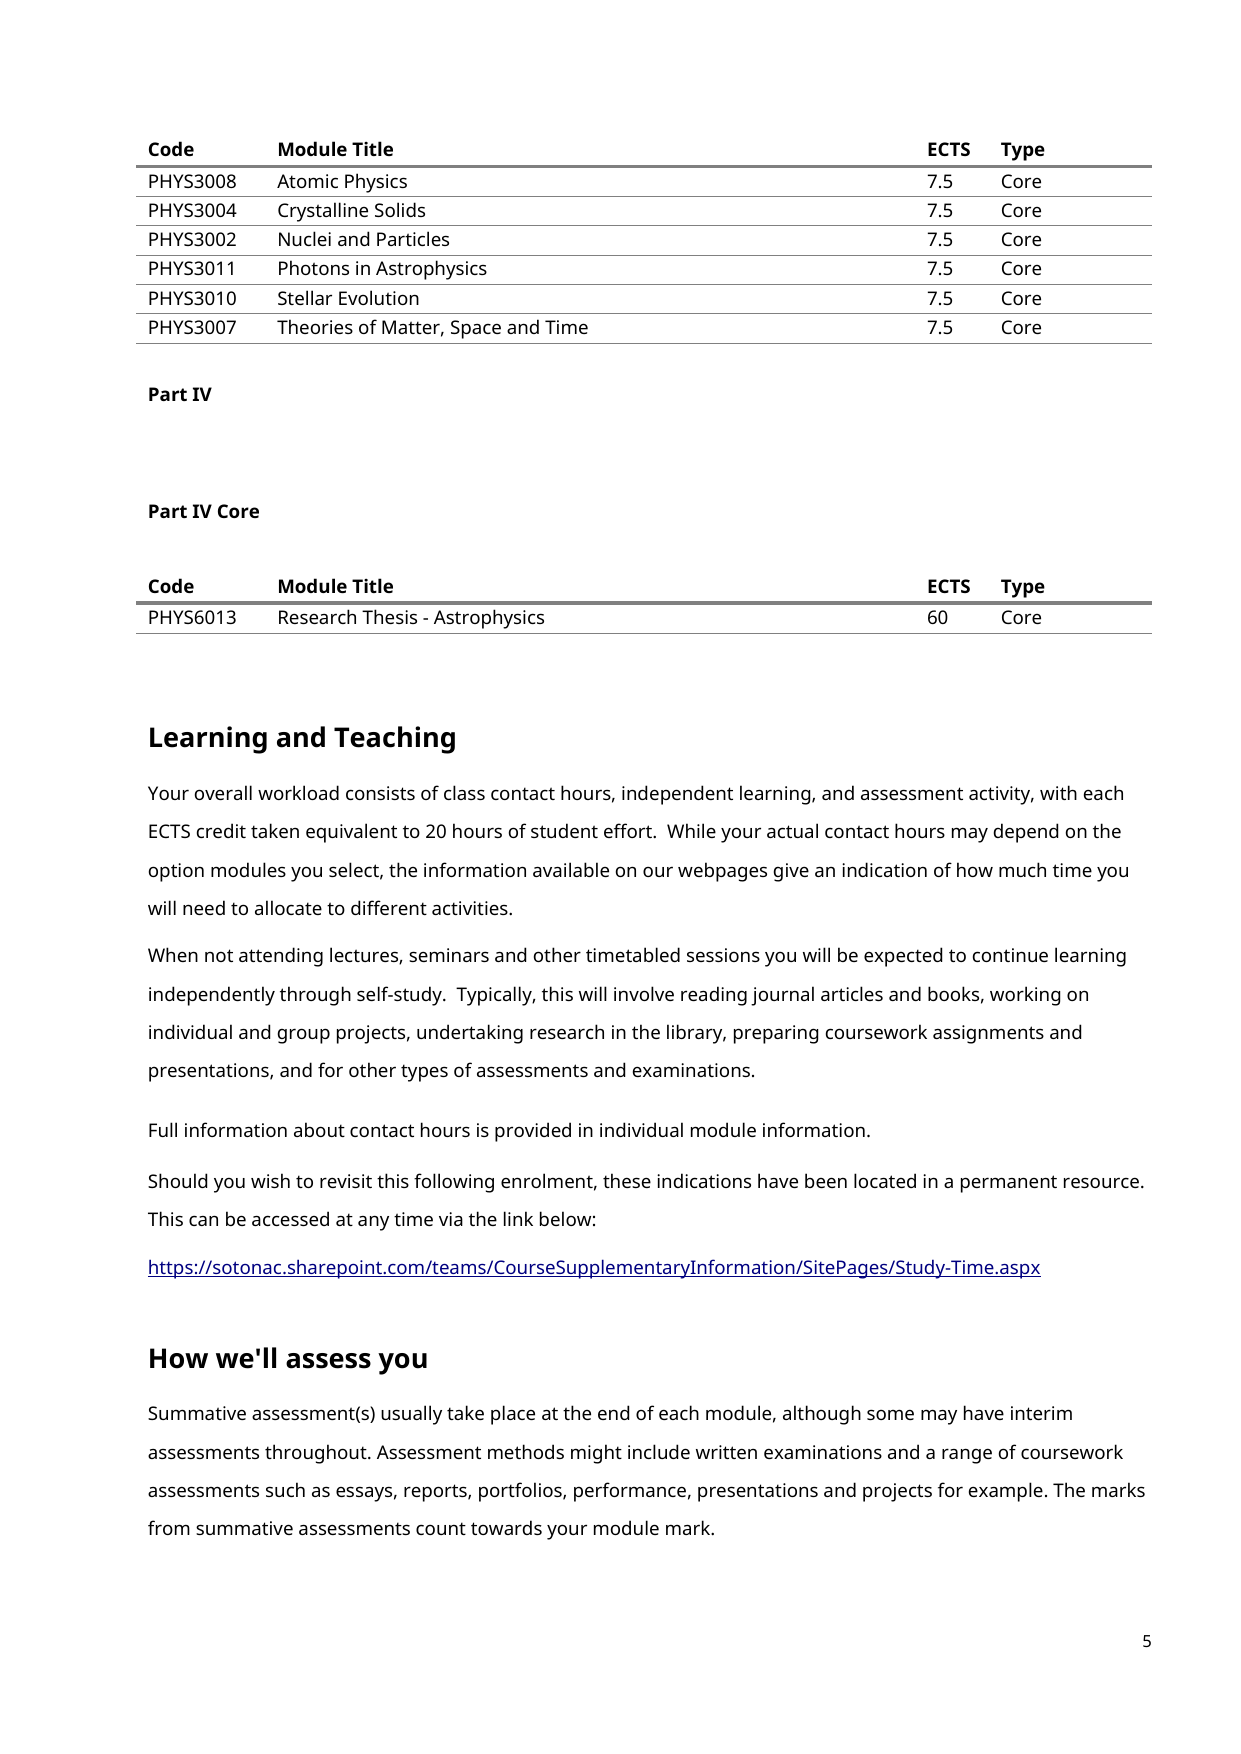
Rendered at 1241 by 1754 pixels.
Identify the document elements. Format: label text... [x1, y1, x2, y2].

table_cell Photons in Astrophysics [266, 256, 916, 284]
table_cell 7.5 [916, 285, 989, 313]
table_cell Core [989, 605, 1152, 633]
table_cell Core [989, 168, 1152, 196]
table_cell Type [989, 573, 1152, 601]
table_cell Core [989, 314, 1152, 342]
table_cell [136, 99, 1152, 137]
text When not attending lectures, seminars and other timetabled sessions you will be expected to continue learning independently through self-study. Typically, this will involve reading journal articles and books, working on individual and group projects, undertaking research in the library, preparing coursework assignments and presentations, and for other types of assessments and examinations. [148, 943, 1152, 1083]
table_cell Module Title [266, 573, 916, 601]
table_cell Code [136, 573, 266, 601]
text Summative assessment(s) usually take place at the end of each module, although some may have interim assessments throughout. Assessment methods might include written examinations and a range of coursework assessments such as essays, reports, portfolios, performance, presentations and projects for example. The marks from summative assessments count towards your module mark. [148, 1401, 1152, 1541]
table_cell Core [989, 226, 1152, 255]
table_cell Core [989, 197, 1152, 225]
table_cell 7.5 [916, 168, 989, 196]
subtitle Learning and Teaching [148, 719, 1152, 756]
table_cell 7.5 [916, 314, 989, 342]
table_cell PHYS3010 [136, 285, 266, 313]
subtitle How we'll assess you [148, 1339, 1152, 1376]
table_cell Crystalline Solids [266, 197, 916, 225]
table_cell ECTS [916, 573, 989, 601]
table_cell PHYS3004 [136, 197, 266, 225]
table_cell 60 [916, 605, 989, 633]
table_cell Core [989, 256, 1152, 284]
text Your overall workload consists of class contact hours, independent learning, and assessment activity, with each ECTS credit taken equivalent to 20 hours of student effort. While your actual contact hours may depend on the option modules you select, the information available on our webpages give an indication of how much time you will need to allocate to different activities. [148, 780, 1152, 921]
table_cell PHYS3008 [136, 168, 266, 196]
table_cell PHYS3011 [136, 256, 266, 284]
table_cell PHYS6013 [136, 605, 266, 633]
text Should you wish to revisit this following enrolment, these indications have been located in a permanent resource. This can be accessed at any time via the link below: [148, 1168, 1152, 1232]
table_cell PHYS3007 [136, 314, 266, 342]
table_cell Module Title [266, 137, 916, 165]
text Full information about contact hours is provided in individual module information. [148, 1117, 1152, 1143]
table_cell ECTS [916, 137, 989, 165]
table_cell PHYS3002 [136, 226, 266, 255]
table_cell Core [989, 285, 1152, 313]
table_cell Part IV Core [136, 460, 1152, 573]
table_cell 7.5 [916, 226, 989, 255]
table_cell Type [989, 137, 1152, 165]
table_cell Nuclei and Particles [266, 226, 916, 255]
table_cell Atomic Physics [266, 168, 916, 196]
table_cell 7.5 [916, 197, 989, 225]
text https://sotonac.sharepoint.com/teams/CourseSupplementaryInformation/SitePages/Study-Time.aspx [148, 1254, 1152, 1279]
table_cell Research Thesis - Astrophysics [266, 605, 916, 633]
table_cell Stellar Evolution [266, 285, 916, 313]
table_cell Part IV [136, 344, 1152, 460]
table_cell Code [136, 137, 266, 165]
table_cell Theories of Matter, Space and Time [266, 314, 916, 342]
table_cell 7.5 [916, 256, 989, 284]
